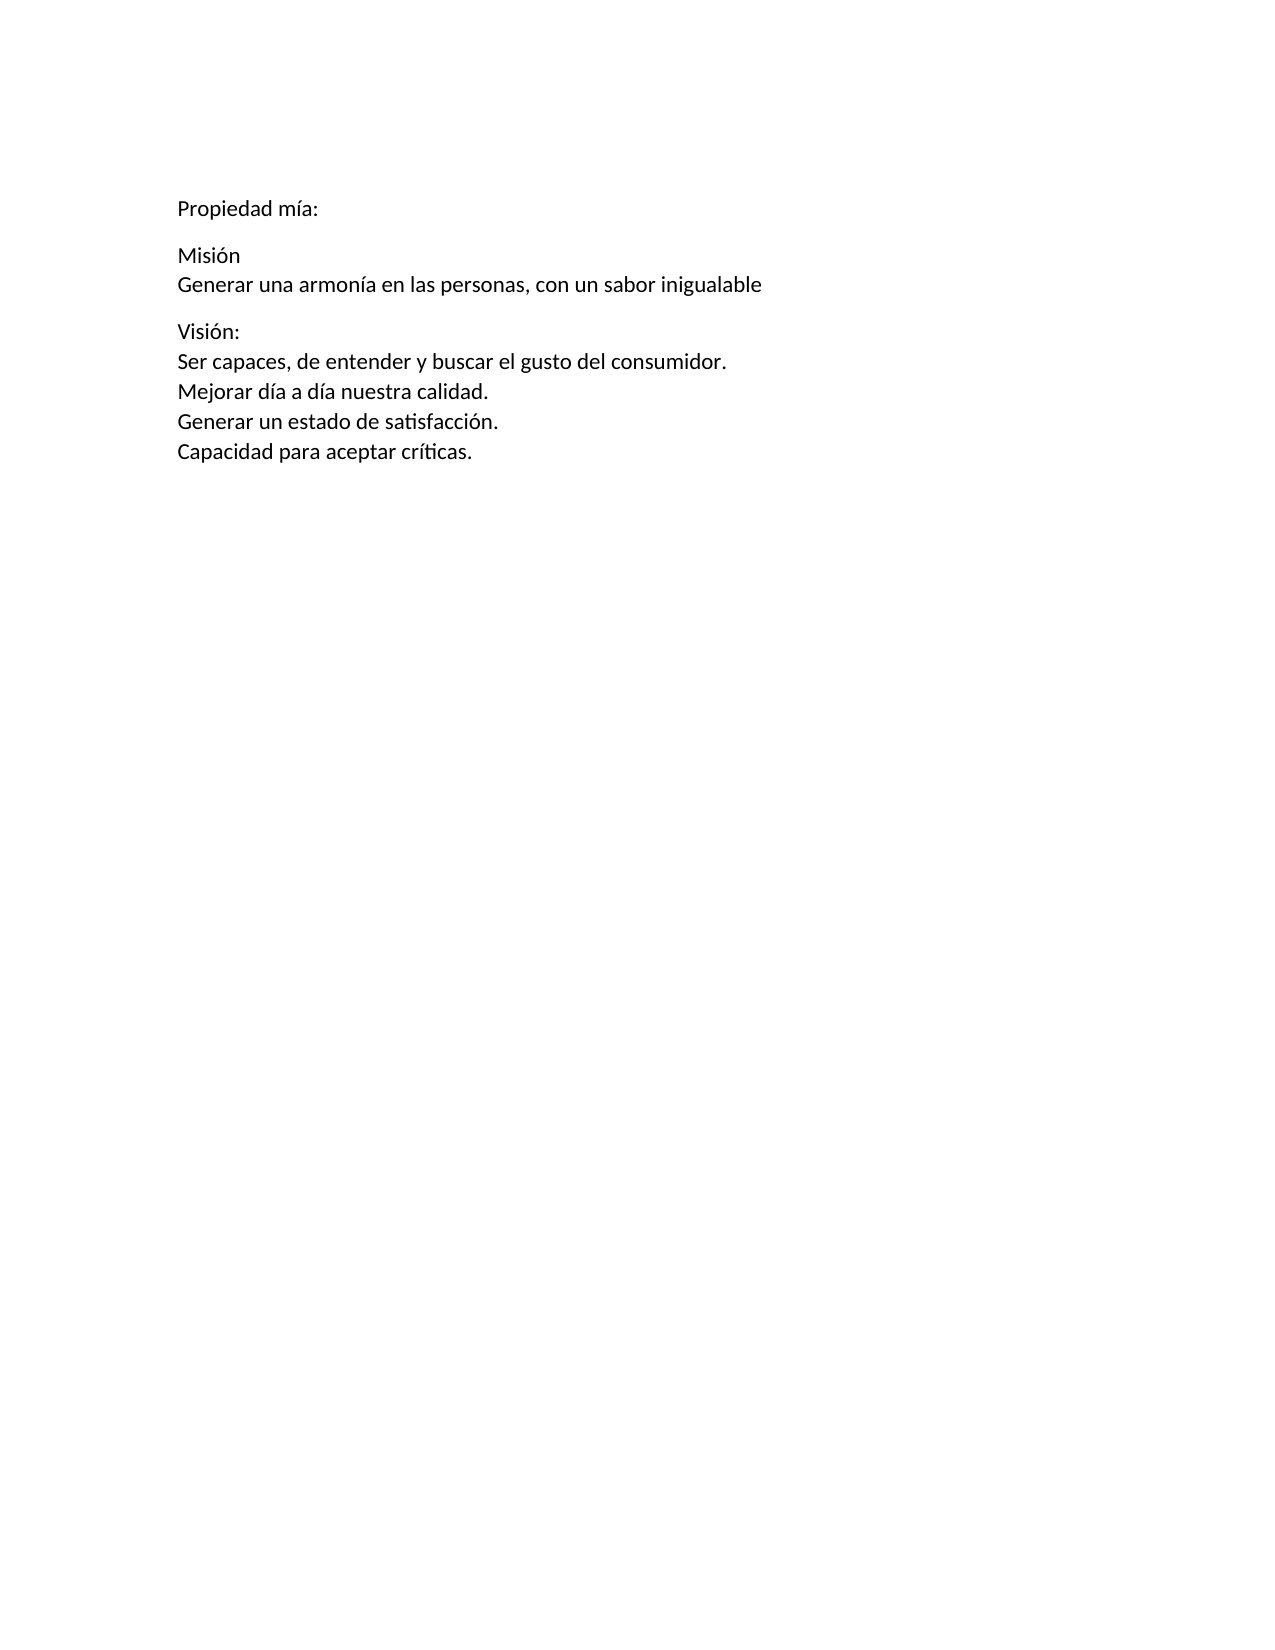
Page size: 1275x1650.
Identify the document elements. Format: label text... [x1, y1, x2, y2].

text Misión Generar una armonía en las personas, con un sabor inigualable [177, 241, 1098, 299]
text Propiedad mía: [177, 194, 1098, 222]
text Visión: Ser capaces, de entender y buscar el gusto del consumidor. Mejorar día a día nuestra calidad. Generar un estado de satisfacción. Capacidad para aceptar críticas. [177, 317, 1098, 465]
